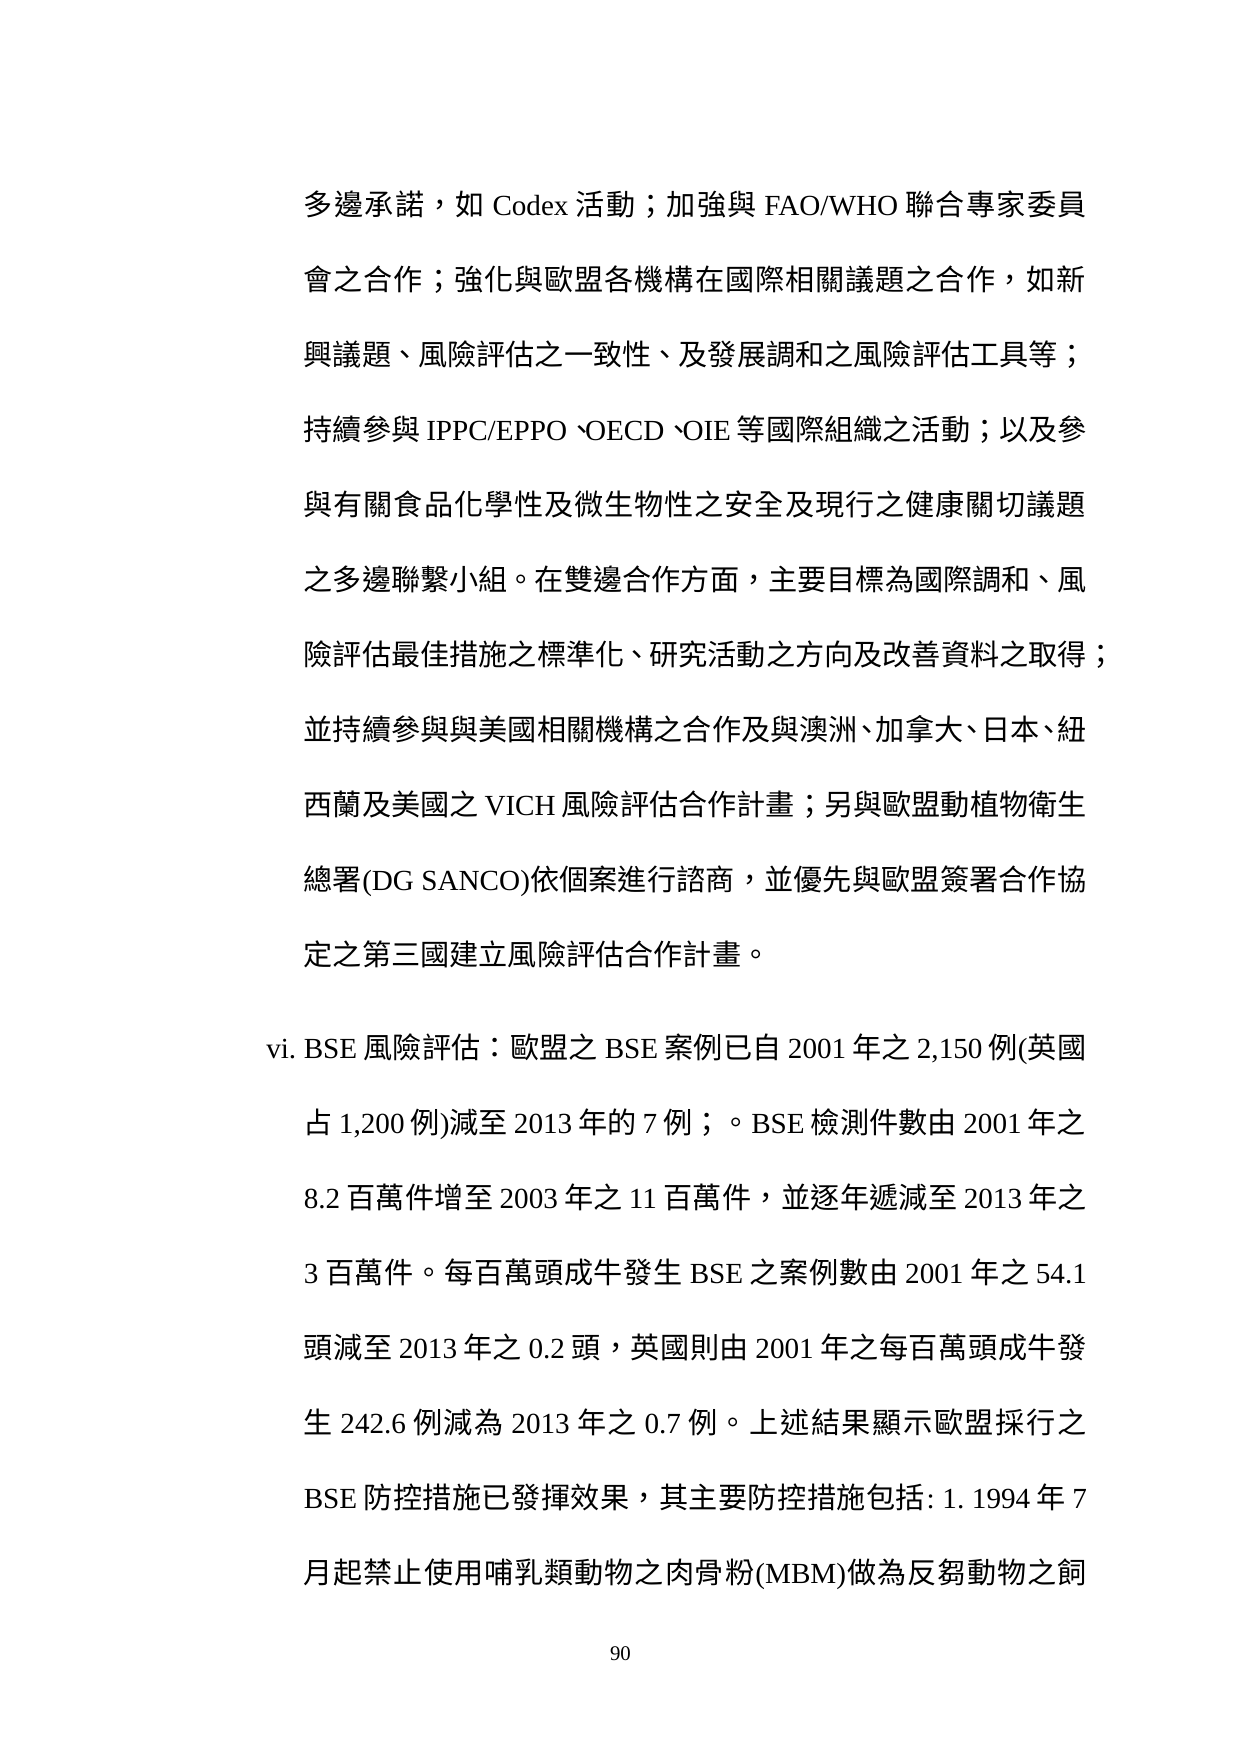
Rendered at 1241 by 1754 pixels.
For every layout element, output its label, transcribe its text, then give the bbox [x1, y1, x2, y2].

list BSE風險評估：歐盟之BSE案例已自2001年之2,150例(英國占1,200例)減至2013年的7例；。BSE檢測件數由2001年之8.2百萬件增至2003年之11百萬件，並逐年遞減至2013年之3百萬件。每百萬頭成牛發生BSE之案例數由2001年之54.1頭減至2013年之0.2頭，英國則由2001年之每百萬頭成牛發生242.6例減為2013年之0.7例。上述結果顯示歐盟採行之BSE防控措施已發揮效果，其主要防控措施包括: 1. 1994年7月起禁止使用哺乳類動物之肉骨粉(MBM)做為反芻動物之飼 [266, 1008, 1087, 1608]
list EFSA的國際科學合作：在多邊合作方面，EFSA支持歐盟之多邊承諾，如Codex活動；加強與FAO/WHO聯合專家委員會之合作；強化與歐盟各機構在國際相關議題之合作，如新興議題、風險評估之一致性、及發展調和之風險評估工具等；持續參與IPPC/EPPO、OECD、OIE等國際組織之活動；以及參與有關食品化學性及微生物性之安全及現行之健康關切議題之多邊聯繫小組。在雙邊合作方面，主要目標為國際調和、風險評估最佳措施之標準化、研究活動之方向及改善資料之取得；並持續參與與美國相關機構之合作及與澳洲、加拿大、日本、紐西蘭及美國之VICH風險評估合作計畫；另與歐盟動植物衛生總署(DG SANCO)依個案進行諮商，並優先與歐盟簽署合作協定之第三國建立風險評估合作計畫。 [266, 165, 1087, 990]
